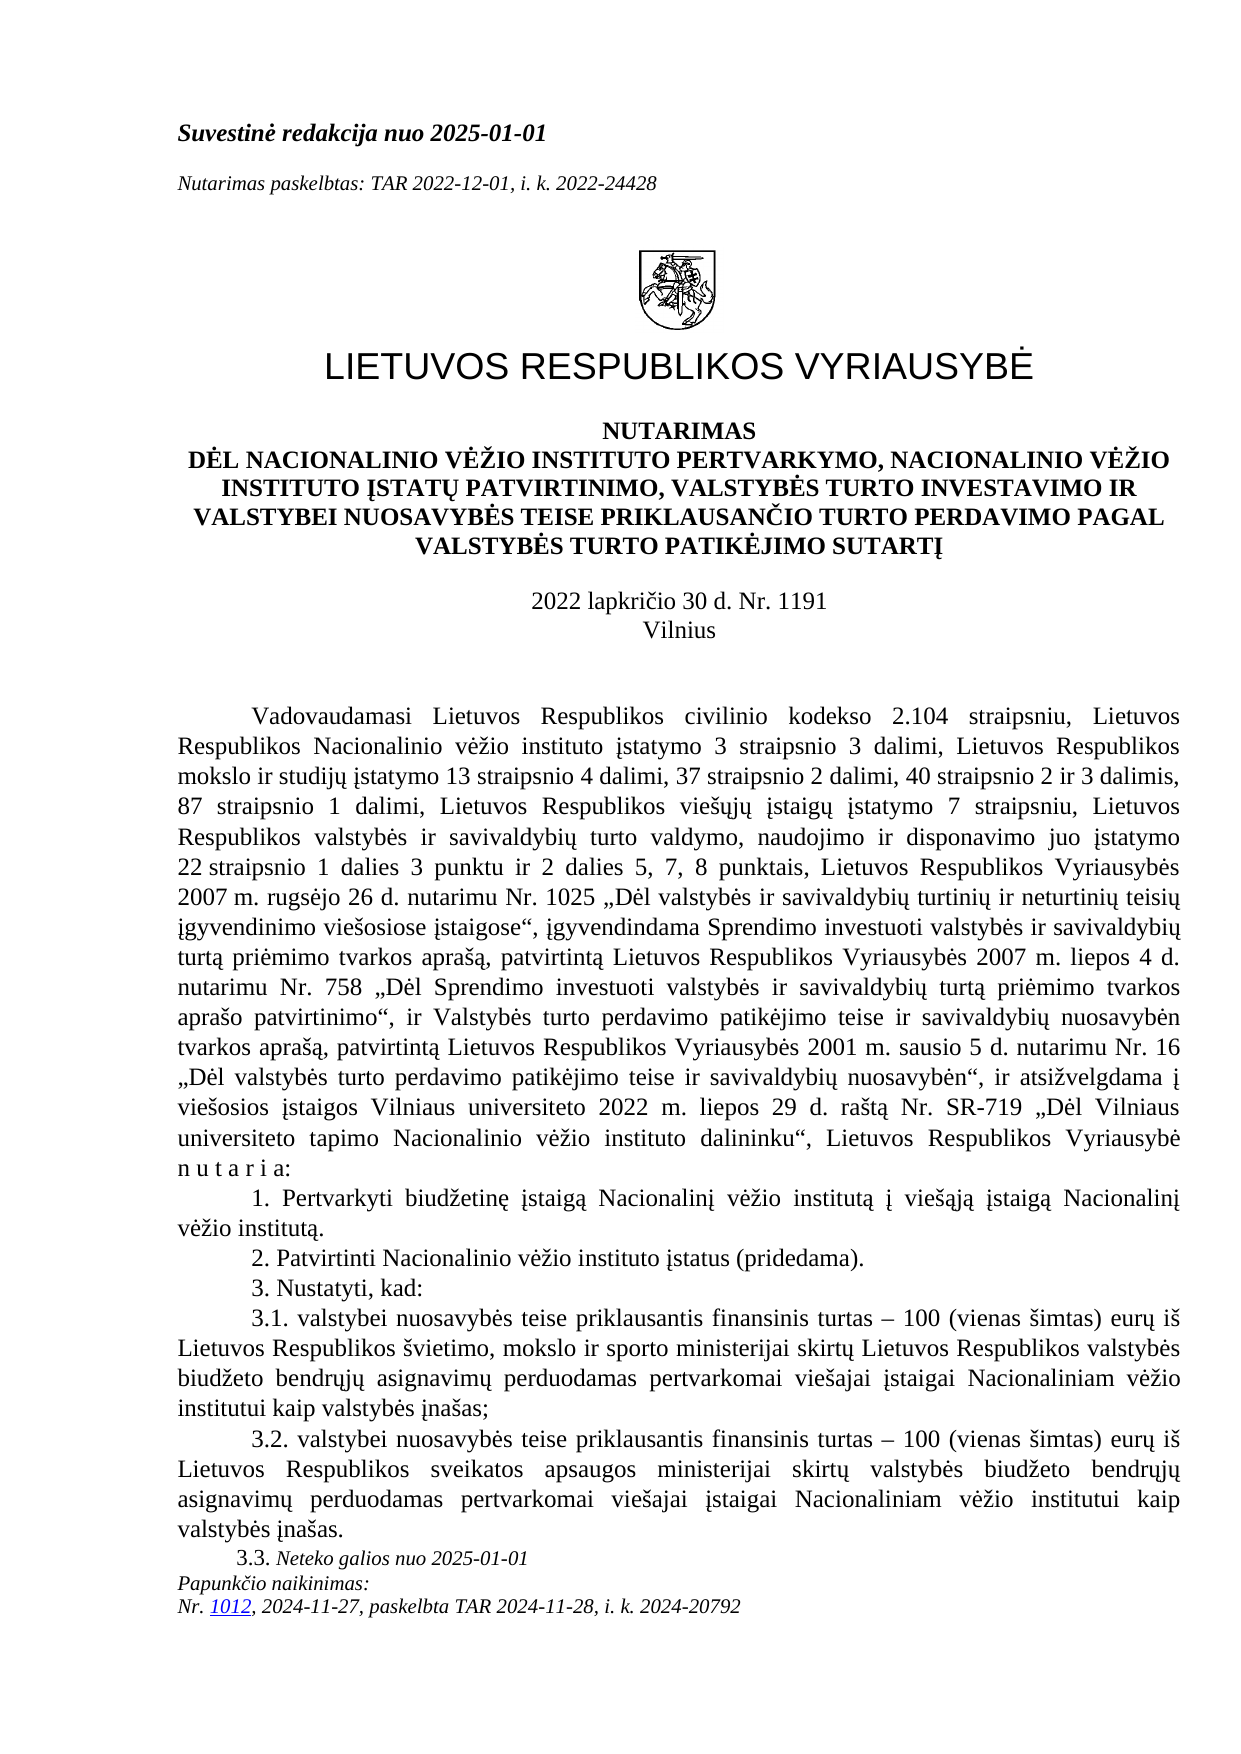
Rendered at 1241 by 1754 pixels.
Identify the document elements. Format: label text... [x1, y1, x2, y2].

text DĖL NACIONALINIO VĖŽIO INSTITUTO PERTVARKYMO, NACIONALINIO VĖŽIO INSTITUTO ĮSTATŲ PATVIRTINIMO, VALSTYBĖS TURTO INVESTAVIMO IR VALSTYBEI NUOSAVYBĖS TEISE PRIKLAUSANČIO TURTO PERDAVIMO PAGAL VALSTYBĖS TURTO PATIKĖJIMO SUTARTĮ [177, 445, 1181, 560]
text Vadovaudamasi Lietuvos Respublikos civilinio kodekso 2.104 straipsniu, Lietuvos Respublikos Nacionalinio vėžio instituto įstatymo 3 straipsnio 3 dalimi, Lietuvos Respublikos mokslo ir studijų įstatymo 13 straipsnio 4 dalimi, 37 straipsnio 2 dalimi, 40 straipsnio 2 ir 3 dalimis, 87 straipsnio 1 dalimi, Lietuvos Respublikos viešųjų įstaigų įstatymo 7 straipsniu, Lietuvos Respublikos valstybės ir savivaldybių turto valdymo, naudojimo ir disponavimo juo įstatymo 22 straipsnio 1 dalies 3 punktu ir 2 dalies 5, 7, 8 punktais, Lietuvos Respublikos Vyriausybės 2007 m. rugsėjo 26 d. nutarimu Nr. 1025 „Dėl valstybės ir savivaldybių turtinių ir neturtinių teisių įgyvendinimo viešosiose įstaigose“, įgyvendindama Sprendimo investuoti valstybės ir savivaldybių turtą priėmimo tvarkos aprašą, patvirtintą Lietuvos Respublikos Vyriausybės 2007 m. liepos 4 d. nutarimu Nr. 758 „Dėl Sprendimo investuoti valstybės ir savivaldybių turtą priėmimo tvarkos aprašo patvirtinimo“, ir Valstybės turto perdavimo patikėjimo teise ir savivaldybių nuosavybėn tvarkos aprašą, patvirtintą Lietuvos Respublikos Vyriausybės 2001 m. sausio 5 d. nutarimu Nr. 16 „Dėl valstybės turto perdavimo patikėjimo teise ir savivaldybių nuosavybėn“, ir atsižvelgdama į viešosios įstaigos Vilniaus universiteto 2022 m. liepos 29 d. raštą Nr. SR-719 „Dėl Vilniaus universiteto tapimo Nacionalinio vėžio instituto dalininku“, Lietuvos Respublikos Vyriausybė n u t a r i a: [177, 701, 1181, 1181]
text Suvestinė redakcija nuo 2025-01-01 [177, 118, 1181, 147]
text 3. Nustatyti, kad: [177, 1273, 1181, 1302]
text 3.1. valstybei nuosavybės teise priklausantis finansinis turtas – 100 (vienas šimtas) eurų iš Lietuvos Respublikos švietimo, mokslo ir sporto ministerijai skirtų Lietuvos Respublikos valstybės biudžeto bendrųjų asignavimų perduodamas pertvarkomai viešajai įstaigai Nacionaliniam vėžio institutui kaip valstybės įnašas; [177, 1303, 1181, 1422]
text 1. Pertvarkyti biudžetinę įstaigą Nacionalinį vėžio institutą į viešąją įstaigą Nacionalinį vėžio institutą. [177, 1183, 1181, 1242]
text 2022 lapkričio 30 d. Nr. 1191 [177, 586, 1181, 615]
text 3.2. valstybei nuosavybės teise priklausantis finansinis turtas – 100 (vienas šimtas) eurų iš Lietuvos Respublikos sveikatos apsaugos ministerijai skirtų valstybės biudžeto bendrųjų asignavimų perduodamas pertvarkomai viešajai įstaigai Nacionaliniam vėžio institutui kaip valstybės įnašas. [177, 1424, 1181, 1543]
text 2. Patvirtinti Nacionalinio vėžio instituto įstatus (pridedama). [177, 1243, 1181, 1272]
text Nutarimas paskelbtas: TAR 2022-12-01, i. k. 2022-24428 [177, 171, 1181, 195]
text Nr. 1012, 2024-11-27, paskelbta TAR 2024-11-28, i. k. 2024-20792 [177, 1594, 1181, 1618]
text nutarimas [177, 416, 1181, 445]
text 3.3. Neteko galios nuo 2025-01-01 [177, 1544, 1181, 1570]
text Lietuvos Respublikos Vyriausybė [177, 344, 1181, 387]
text Papunkčio naikinimas: [177, 1570, 1181, 1594]
text Vilnius [177, 615, 1181, 644]
